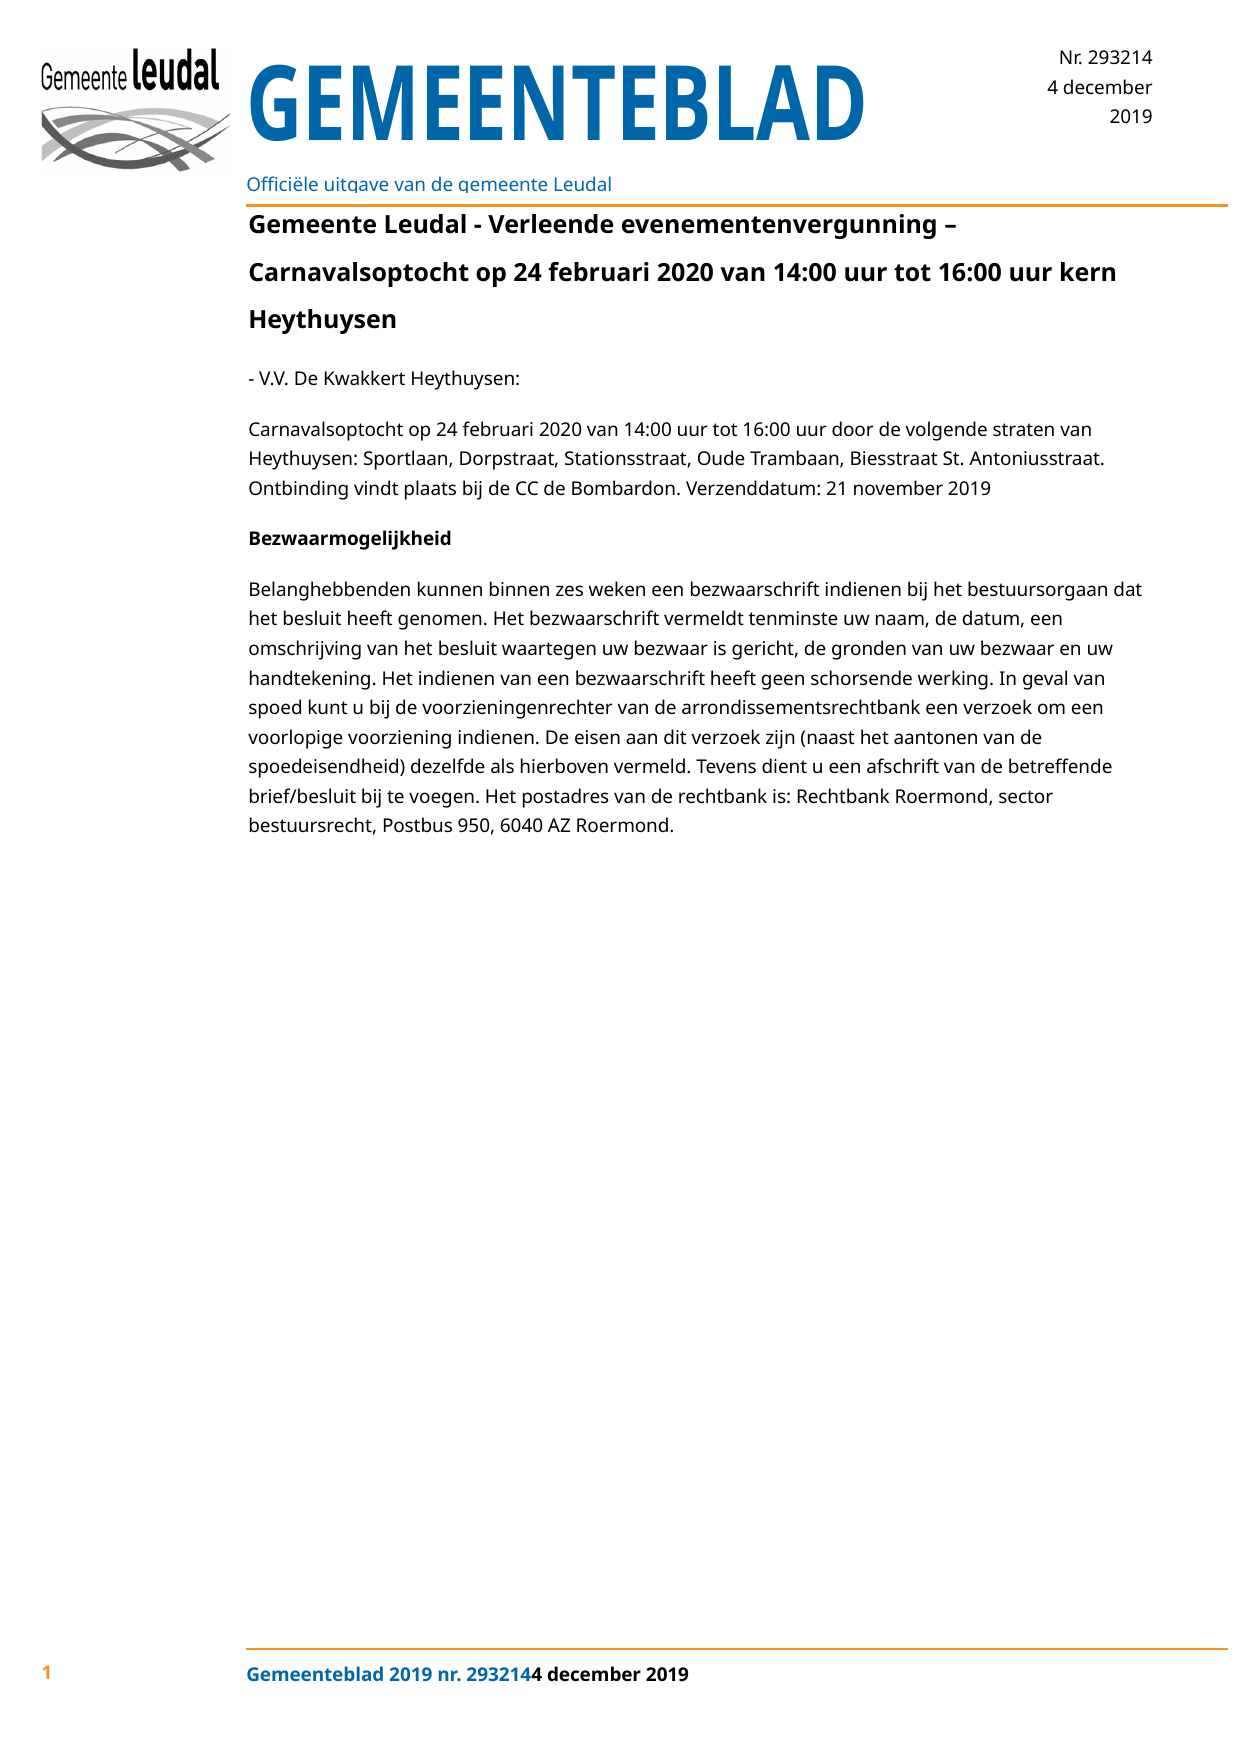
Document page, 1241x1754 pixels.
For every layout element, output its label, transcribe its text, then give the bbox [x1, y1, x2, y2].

text Gemeente Leudal - Verleende evenementenvergunning – Carnavalsoptocht op 24 februari 2020 van 14:00 uur tot 16:00 uur kern Heythuysen [248, 207, 1152, 336]
text - V.V. De Kwakkert Heythuysen: [248, 366, 1152, 391]
picture [41, 47, 231, 172]
text Bezwaarmogelijkheid [248, 526, 1152, 551]
text Carnavalsoptocht op 24 februari 2020 van 14:00 uur tot 16:00 uur door de volgende straten van Heythuysen: Sportlaan, Dorpstraat, Stationsstraat, Oude Trambaan, Biesstraat St. Antoniusstraat. Ontbinding vindt plaats bij de CC de Bombardon. Verzenddatum: 21 november 2019 [248, 416, 1152, 501]
text Belanghebbenden kunnen binnen zes weken een bezwaarschrift indienen bij het bestuursorgaan dat het besluit heeft genomen. Het bezwaarschrift vermeldt tenminste uw naam, de datum, een omschrijving van het besluit waartegen uw bezwaar is gericht, de gronden van uw bezwaar en uw handtekening. Het indienen van een bezwaarschrift heeft geen schorsende werking. In geval van spoed kunt u bij de voorzieningenrechter van de arrondissementsrechtbank een verzoek om een voorlopige voorziening indienen. De eisen aan dit verzoek zijn (naast het aantonen van de spoedeisendheid) dezelfde als hierboven vermeld. Tevens dient u een afschrift van de betreffende brief/besluit bij te voegen. Het postadres van de rechtbank is: Rechtbank Roermond, sector bestuursrecht, Postbus 950, 6040 AZ Roermond. [248, 576, 1152, 838]
